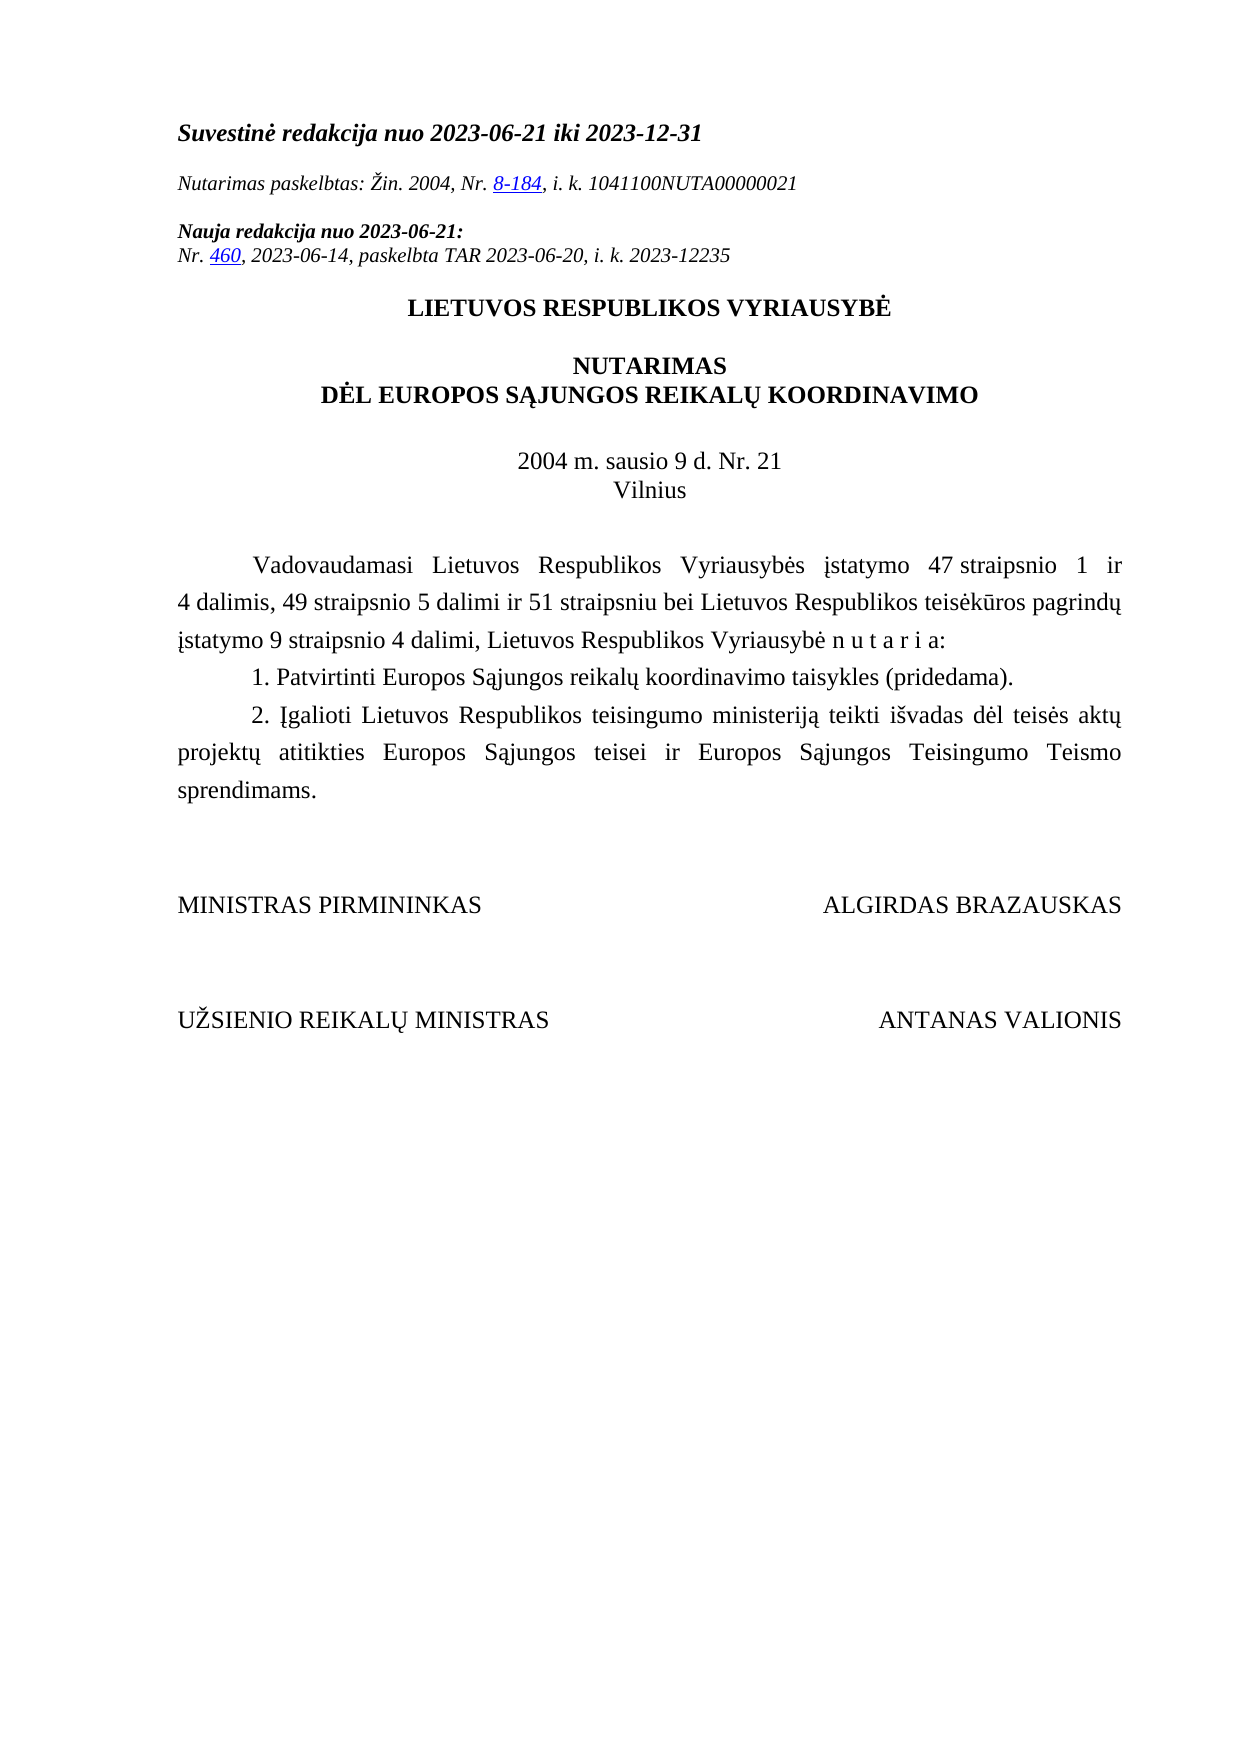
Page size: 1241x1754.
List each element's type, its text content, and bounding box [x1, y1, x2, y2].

text 2. Įgalioti Lietuvos Respublikos teisingumo ministeriją teikti išvadas dėl teisės aktų projektų atitikties Europos Sąjungos teisei ir Europos Sąjungos Teisingumo Teismo sprendimams. [177, 691, 1122, 803]
text Nr. 460, 2023-06-14, paskelbta TAR 2023-06-20, i. k. 2023-12235 [177, 243, 1122, 267]
text nutarimas [177, 351, 1122, 380]
text Vilnius [177, 475, 1122, 503]
text Suvestinė redakcija nuo 2023-06-21 iki 2023-12-31 [177, 118, 1122, 147]
text Nutarimas paskelbtas: Žin. 2004, Nr. 8-184, i. k. 1041100NUTA00000021 [177, 171, 1122, 195]
text 2004 m. sausio 9 d. Nr. 21 [177, 446, 1122, 475]
text Nauja redakcija nuo 2023-06-21: [177, 219, 1122, 243]
text Ministras Pirmininkas Algirdas Brazauskas [177, 890, 1122, 918]
text Užsienio reikalų ministras Antanas Valionis [177, 1005, 1122, 1033]
text Lietuvos Respublikos Vyriausybė [177, 293, 1122, 322]
text Vadovaudamasi Lietuvos Respublikos Vyriausybės įstatymo 47 straipsnio 1 ir 4 dalimis, 49 straipsnio 5 dalimi ir 51 straipsniu bei Lietuvos Respublikos teisėkūros pagrindų įstatymo 9 straipsnio 4 dalimi, Lietuvos Respublikos Vyriausybė nutaria: [177, 541, 1122, 653]
text 1. Patvirtinti Europos Sąjungos reikalų koordinavimo taisykles (pridedama). [177, 653, 1122, 691]
text DĖL EUROPOS SĄJUNGOS REIKALŲ KOORDINAVIMO [177, 380, 1122, 408]
